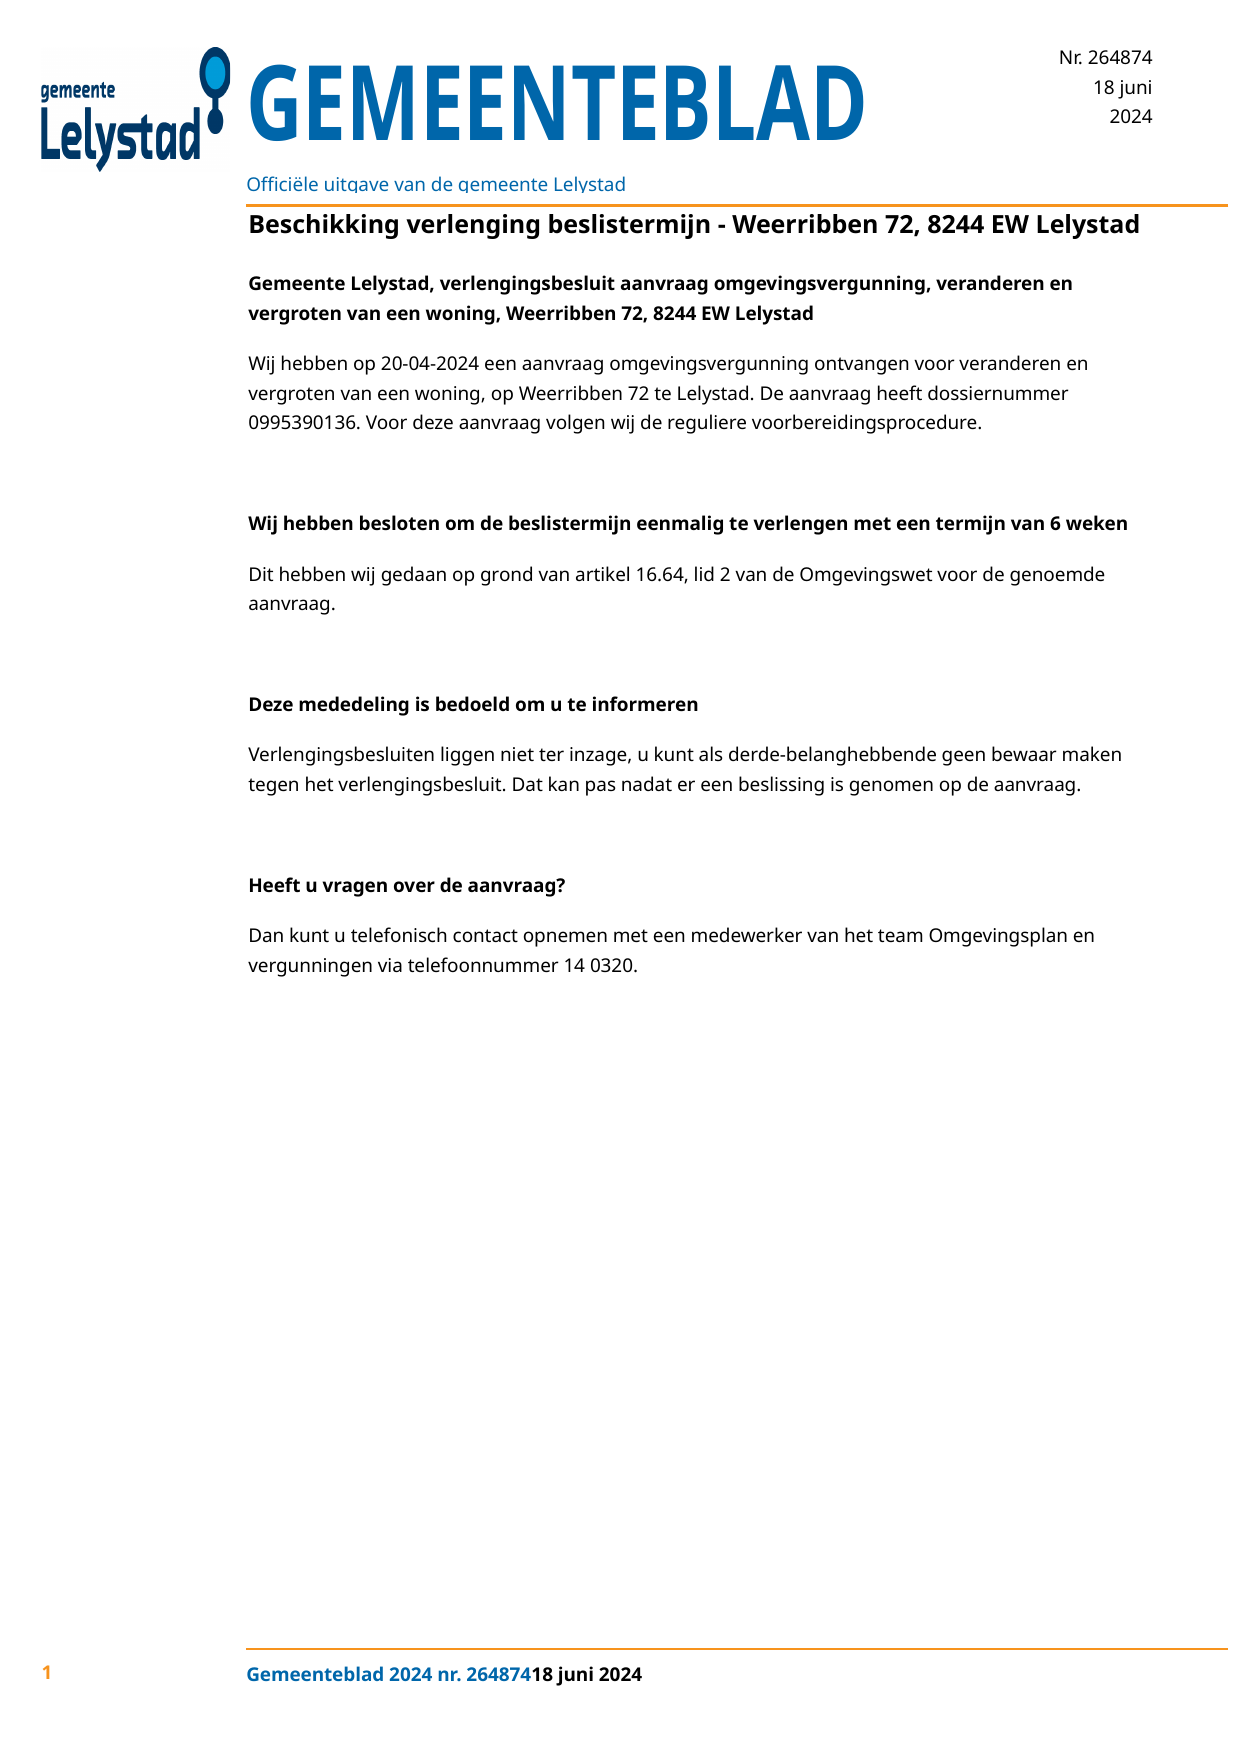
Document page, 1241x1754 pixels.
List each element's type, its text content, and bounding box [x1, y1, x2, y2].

picture [41, 47, 231, 172]
text Beschikking verlenging beslistermijn - Weerribben 72, 8244 EW Lelystad [248, 207, 1152, 241]
text Dan kunt u telefonisch contact opnemen met een medewerker van het team Omgevingsplan en vergunningen via telefoonnummer 14 0320. [248, 922, 1152, 978]
text Deze mededeling is bedoeld om u te informeren [248, 691, 1152, 717]
text Wij hebben op 20-04-2024 een aanvraag omgevingsvergunning ontvangen voor veranderen en vergroten van een woning, op Weerribben 72 te Lelystad. De aanvraag heeft dossiernummer 0995390136. Voor deze aanvraag volgen wij de reguliere voorbereidingsprocedure. [248, 350, 1152, 435]
text Verlengingsbesluiten liggen niet ter inzage, u kunt als derde-belanghebbende geen bewaar maken tegen het verlengingsbesluit. Dat kan pas nadat er een beslissing is genomen op de aanvraag. [248, 742, 1152, 797]
text Gemeente Lelystad, verlengingsbesluit aanvraag omgevingsvergunning, veranderen en vergroten van een woning, Weerribben 72, 8244 EW Lelystad [248, 270, 1152, 326]
text Wij hebben besloten om de beslistermijn eenmalig te verlengen met een termijn van 6 weken [248, 510, 1152, 536]
text Dit hebben wij gedaan op grond van artikel 16.64, lid 2 van de Omgevingswet voor de genoemde aanvraag. [248, 561, 1152, 616]
text Heeft u vragen over de aanvraag? [248, 872, 1152, 898]
